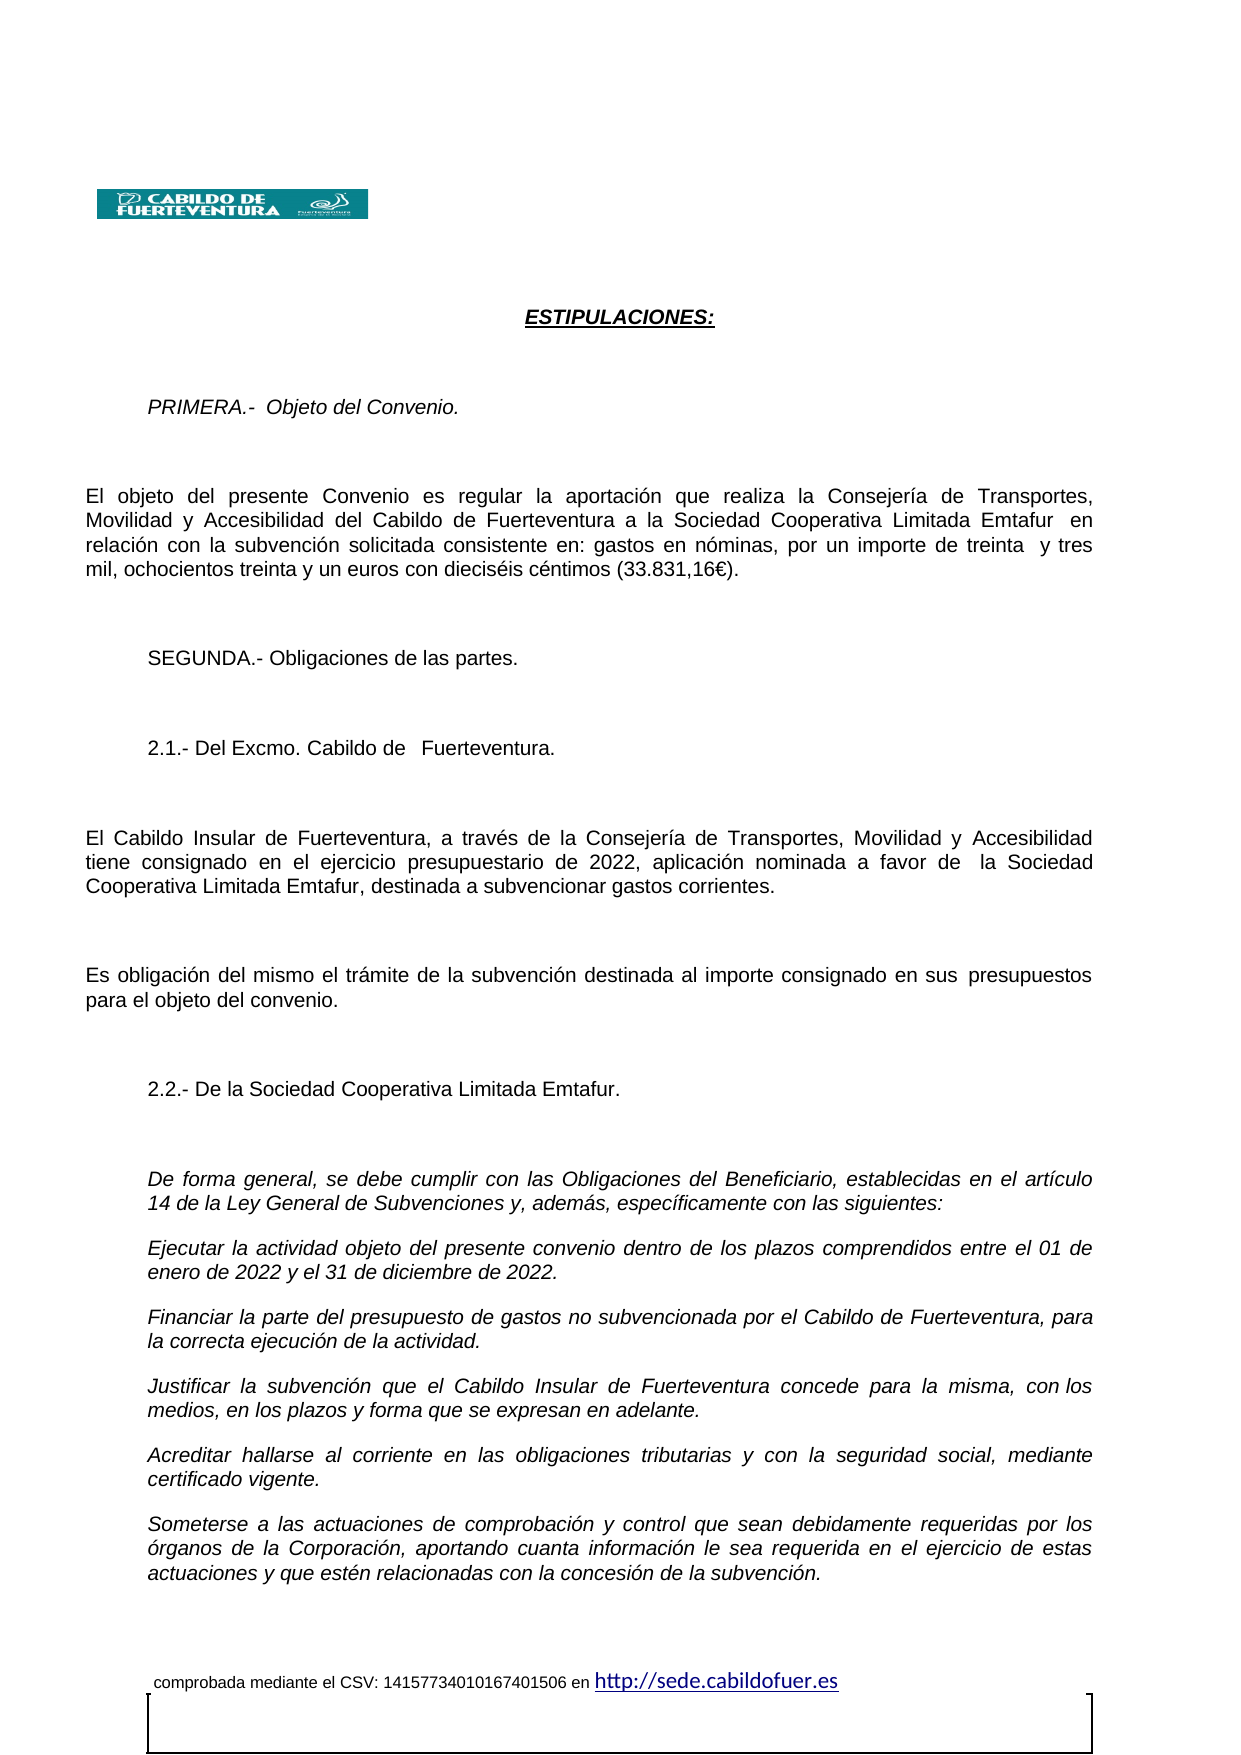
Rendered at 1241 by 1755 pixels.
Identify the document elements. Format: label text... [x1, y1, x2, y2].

picture [97, 189, 369, 219]
text De forma general, se debe cumplir con las Obligaciones del Beneficiario, establecidas en el artículo 14 de la Ley General de Subvenciones y, además, específicamente con las siguientes: [147, 1167, 1093, 1215]
text Someterse a las actuaciones de comprobación y control que sean debidamente requeridas por los órganos de la Corporación, aportando cuanta información le sea requerida en el ejercicio de estas actuaciones y que estén relacionadas con la concesión de la subvención. [147, 1512, 1093, 1584]
text 2.1.- Del Excmo. Cabildo de Fuerteventura. [147, 736, 1107, 760]
text PRIMERA.- Objeto del Convenio. [147, 394, 1107, 418]
text SEGUNDA.- Obligaciones de las partes. [147, 646, 1107, 670]
text 2.2.- De la Sociedad Cooperativa Limitada Emtafur. [147, 1077, 1107, 1101]
text El Cabildo Insular de Fuerteventura, a través de la Consejería de Transportes, Movilidad y Accesibilidad tiene consignado en el ejercicio presupuestario de 2022, aplicación nominada a favor de la Sociedad Cooperativa Limitada Emtafur, destinada a subvencionar gastos corrientes. [85, 825, 1093, 898]
text Ejecutar la actividad objeto del presente convenio dentro de los plazos comprendidos entre el 01 de enero de 2022 y el 31 de diciembre de 2022. [147, 1236, 1093, 1284]
text El objeto del presente Convenio es regular la aportación que realiza la Consejería de Transportes, Movilidad y Accesibilidad del Cabildo de Fuerteventura a la Sociedad Cooperativa Limitada Emtafur en relación con la subvención solicitada consistente en: gastos en nóminas, por un importe de treinta y tres mil, ochocientos treinta y un euros con dieciséis céntimos (33.831,16€). [85, 484, 1093, 581]
subtitle ESTIPULACIONES: [523, 305, 718, 329]
text Es obligación del mismo el trámite de la subvención destinada al importe consignado en sus presupuestos para el objeto del convenio. [85, 963, 1093, 1011]
text Justificar la subvención que el Cabildo Insular de Fuerteventura concede para la misma, con los medios, en los plazos y forma que se expresan en adelante. [147, 1374, 1093, 1422]
text Financiar la parte del presupuesto de gastos no subvencionada por el Cabildo de Fuerteventura, para la correcta ejecución de la actividad. [147, 1305, 1093, 1353]
text Acreditar hallarse al corriente en las obligaciones tributarias y con la seguridad social, mediante certificado vigente. [147, 1443, 1093, 1491]
